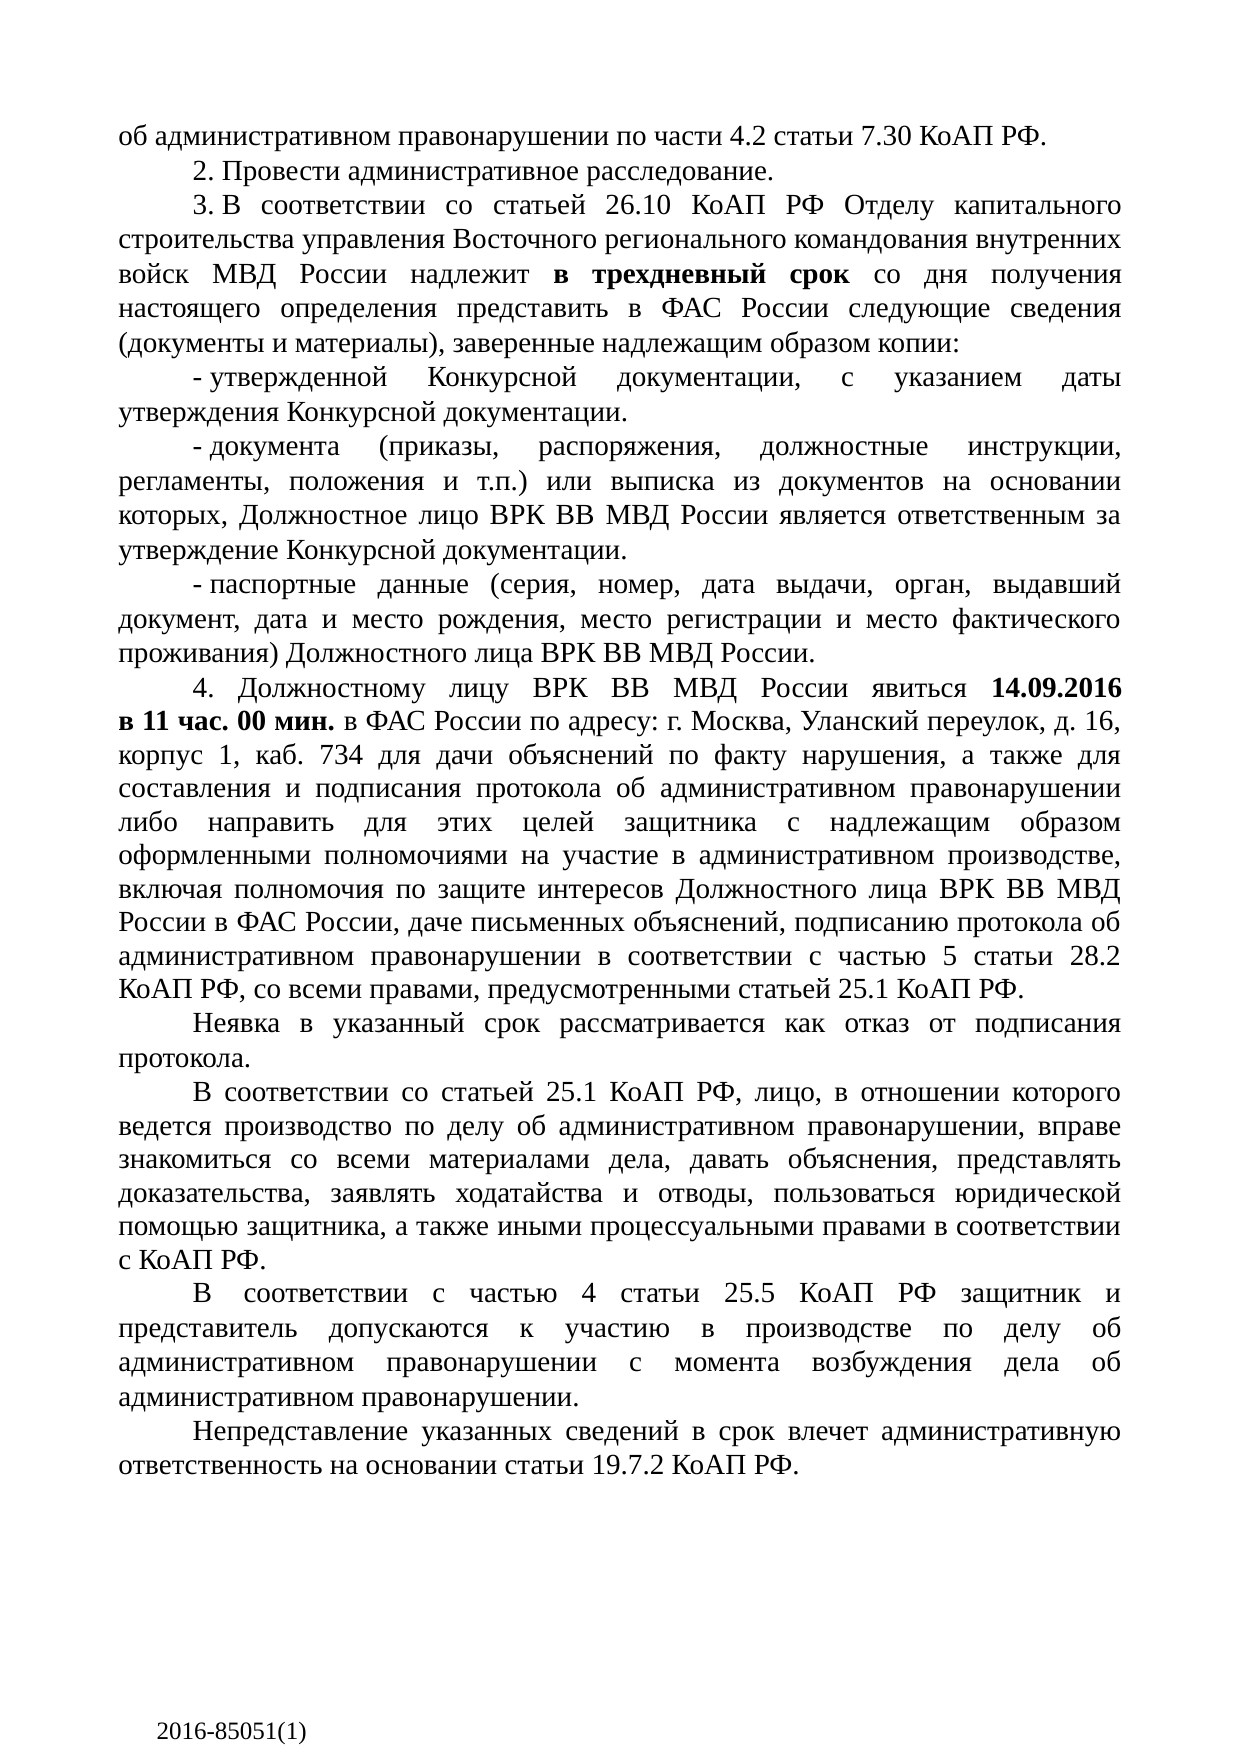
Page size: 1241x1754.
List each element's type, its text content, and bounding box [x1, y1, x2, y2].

text 3. В соответствии со статьей 26.10 КоАП РФ Отделу капитального строительства управления Восточного регионального командования внутренних войск МВД России надлежит в трехдневный срок со дня получения настоящего определения представить в ФАС России следующие сведения (документы и материалы), заверенные надлежащим образом копии: [118, 187, 1122, 358]
text Непредставление указанных сведений в срок влечет административную ответственность на основании статьи 19.7.2 КоАП РФ. [118, 1413, 1122, 1480]
text об административном правонарушении по части 4.2 статьи 7.30 КоАП РФ. [118, 118, 1122, 152]
text Неявка в указанный срок рассматривается как отказ от подписания протокола. [118, 1005, 1122, 1073]
text 2. Провести административное расследование. [118, 153, 1122, 186]
text В соответствии со статьей 25.1 КоАП РФ, лицо, в отношении которого ведется производство по делу об административном правонарушении, вправе знакомиться со всеми материалами дела, давать объяснения, представлять доказательства, заявлять ходатайства и отводы, пользоваться юридической помощью защитника, а также иными процессуальными правами в соответствии с КоАП РФ. [118, 1074, 1122, 1275]
text - утвержденной Конкурсной документации, с указанием даты утверждения Конкурсной документации. [118, 359, 1122, 427]
text В соответствии с частью 4 статьи 25.5 КоАП РФ защитник и представитель допускаются к участию в производстве по делу об административном правонарушении с момента возбуждения дела об административном правонарушении. [118, 1275, 1122, 1412]
text - документа (приказы, распоряжения, должностные инструкции, регламенты, положения и т.п.) или выписка из документов на основании которых, Должностное лицо ВРК ВВ МВД России является ответственным за утверждение Конкурсной документации. [118, 428, 1122, 565]
text 4. Должностному лицу ВРК ВВ МВД России явиться 14.09.2016 в 11 час. 00 мин. в ФАС России по адресу: г. Москва, Уланский переулок, д. 16, корпус 1, каб. 734 для дачи объяснений по факту нарушения, а также для составления и подписания протокола об административном правонарушении либо направить для этих целей защитника с надлежащим образом оформленными полномочиями на участие в административном производстве, включая полномочия по защите интересов Должностного лица ВРК ВВ МВД России в ФАС России, даче письменных объяснений, подписанию протокола об административном правонарушении в соответствии с частью 5 статьи 28.2 КоАП РФ, со всеми правами, предусмотренными статьей 25.1 КоАП РФ. [118, 670, 1122, 1005]
text - паспортные данные (серия, номер, дата выдачи, орган, выдавший документ, дата и место рождения, место регистрации и место фактического проживания) Должностного лица ВРК ВВ МВД России. [118, 566, 1122, 669]
